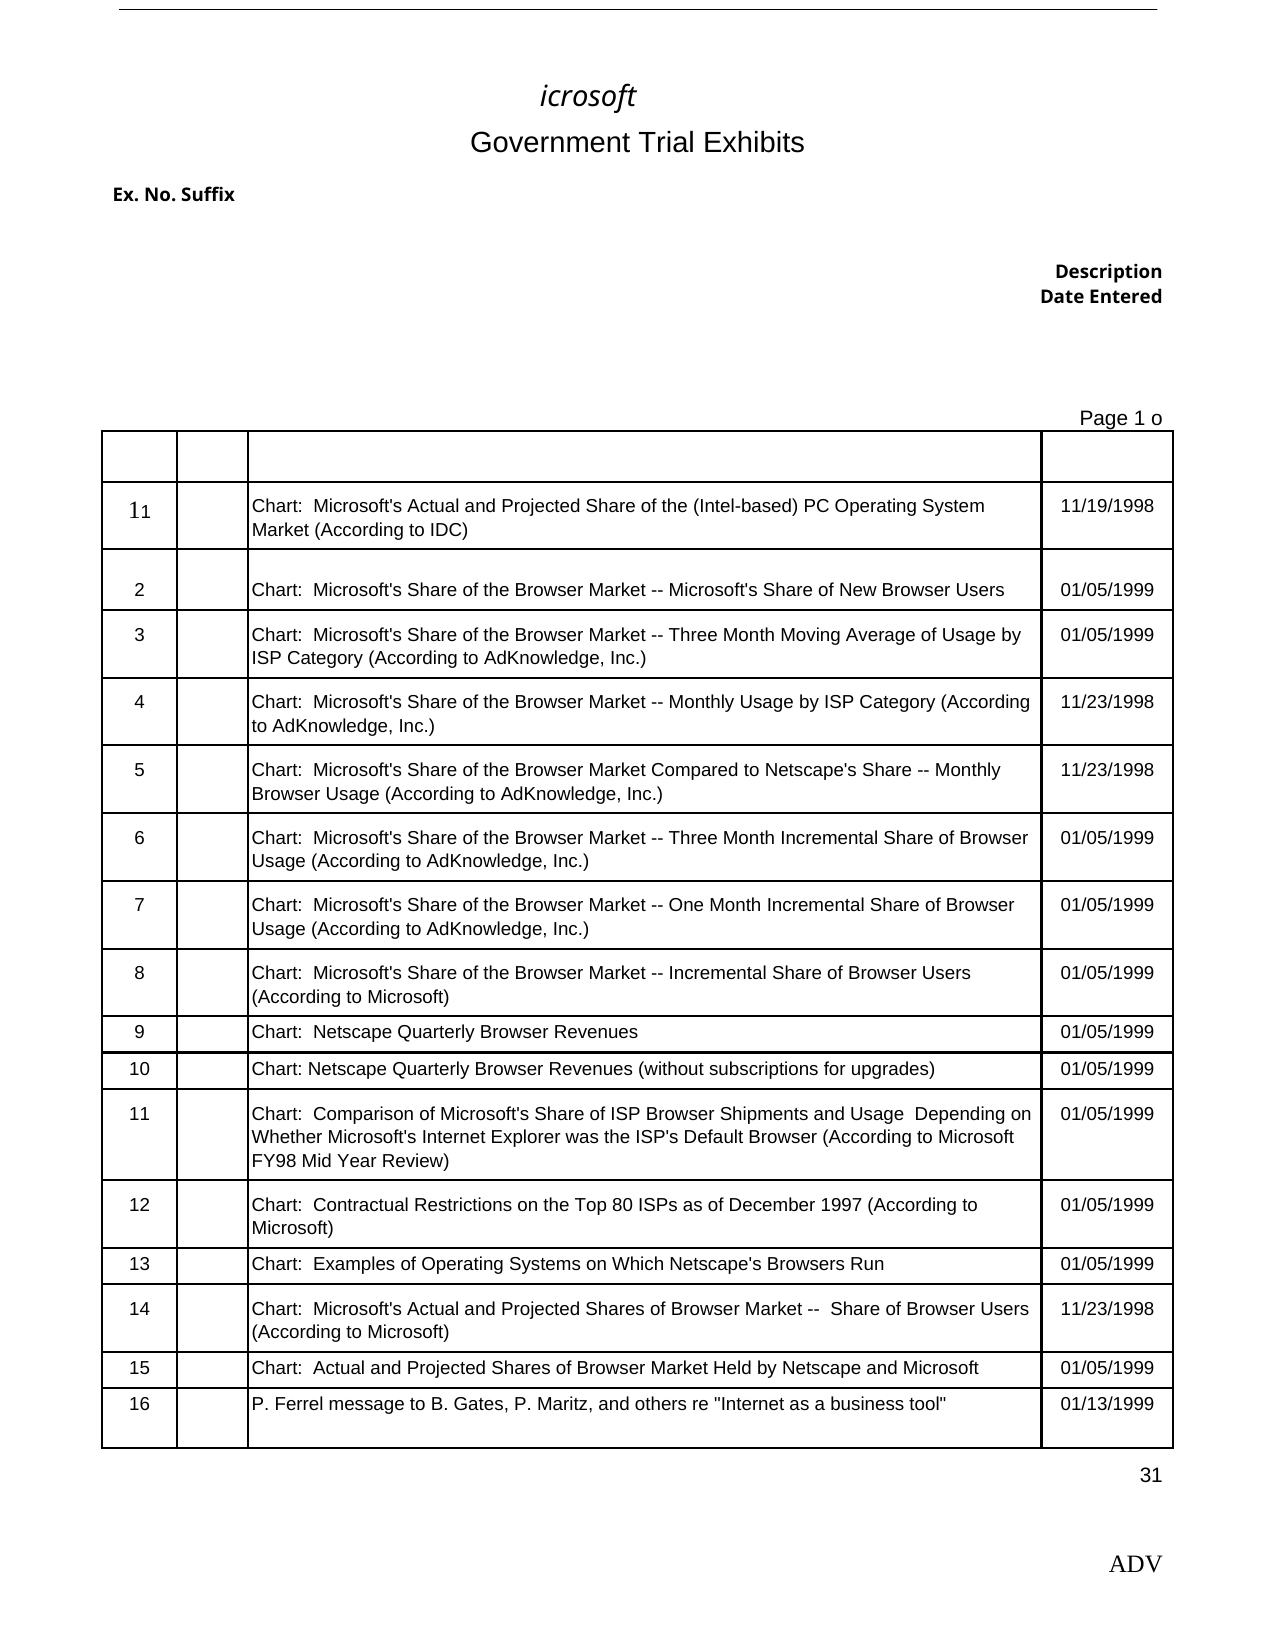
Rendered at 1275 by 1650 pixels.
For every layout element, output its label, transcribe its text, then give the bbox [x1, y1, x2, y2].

table_cell 01/05/1999 [1043, 611, 1172, 677]
table_cell Chart: Microsoft's Share of the Browser Market -- Incremental Share of Browser Users (According to Microsoft) [249, 950, 1040, 1015]
table_cell [178, 611, 247, 677]
table_cell 7 [103, 882, 176, 947]
table_cell 11 [103, 483, 176, 548]
table_cell Chart: Examples of Operating Systems on Which Netscape's Browsers Run [249, 1249, 1040, 1283]
table_cell 13 [103, 1249, 176, 1283]
table_cell Chart: Microsoft's Actual and Projected Shares of Browser Market -- Share of Browser Users (According to Microsoft) [249, 1285, 1040, 1351]
table_cell [178, 882, 247, 947]
table_cell [178, 1285, 247, 1351]
table_cell Chart: Microsoft's Share of the Browser Market -- Three Month Moving Average of Usage by ISP Category (According to AdKnowledge, Inc.) [249, 611, 1040, 677]
table_cell Chart: Microsoft's Share of the Browser Market Compared to Netscape's Share -- Monthly Browser Usage (According to AdKnowledge, Inc.) [249, 746, 1040, 812]
table_cell 15 [103, 1353, 176, 1387]
table_cell 2 [103, 550, 176, 609]
table_header [1043, 432, 1172, 481]
table_cell [178, 1181, 247, 1247]
table_header [249, 432, 1040, 481]
table_cell [178, 679, 247, 744]
table_cell 8 [103, 950, 176, 1015]
table_cell 01/05/1999 [1043, 814, 1172, 880]
table_cell 01/05/1999 [1043, 1181, 1172, 1247]
table_cell 01/05/1999 [1043, 1090, 1172, 1179]
table_cell Chart: Actual and Projected Shares of Browser Market Held by Netscape and Microsoft [249, 1353, 1040, 1387]
table_cell [178, 950, 247, 1015]
table_cell 01/05/1999 [1043, 1249, 1172, 1283]
table_cell [178, 1017, 247, 1051]
table_cell Chart: Comparison of Microsoft's Share of ISP Browser Shipments and Usage Depending on Whether Microsoft's Internet Explorer was the ISP's Default Browser (According to Microsoft FY98 Mid Year Review) [249, 1090, 1040, 1179]
table_cell Chart: Microsoft's Share of the Browser Market -- Three Month Incremental Share of Browser Usage (According to AdKnowledge, Inc.) [249, 814, 1040, 880]
table_cell [178, 1090, 247, 1179]
table_cell Chart: Microsoft's Share of the Browser Market -- Microsoft's Share of New Browser Users [249, 550, 1040, 609]
table_cell 5 [103, 746, 176, 812]
table_cell [178, 1054, 247, 1088]
table_cell 01/05/1999 [1043, 1017, 1172, 1051]
table_header [103, 432, 176, 481]
table_cell 9 [103, 1017, 176, 1051]
table_cell 6 [103, 814, 176, 880]
table_cell Chart: Netscape Quarterly Browser Revenues (without subscriptions for upgrades) [249, 1054, 1040, 1088]
table_cell 01/05/1999 [1043, 550, 1172, 609]
table_cell [178, 550, 247, 609]
table_cell Chart: Microsoft's Share of the Browser Market -- Monthly Usage by ISP Category (According to AdKnowledge, Inc.) [249, 679, 1040, 744]
table_cell 12 [103, 1181, 176, 1247]
table_cell 3 [103, 611, 176, 677]
table_cell Ferrel message to B. Gates, P. Maritz, and others re "Internet as a business tool" [249, 1389, 1040, 1447]
table_cell 10 [103, 1054, 176, 1088]
table_cell Chart: Microsoft's Actual and Projected Share of the (Intel-based) PC Operating System Market (According to IDC) [249, 483, 1040, 548]
table_cell 14 [103, 1285, 176, 1351]
table_cell 16 [103, 1389, 176, 1447]
table_cell 01/13/1999 [1043, 1389, 1172, 1447]
table_cell Chart: Contractual Restrictions on the Top 80 ISPs as of December 1997 (According to Microsoft) [249, 1181, 1040, 1247]
table_cell Chart: Microsoft's Share of the Browser Market -- One Month Incremental Share of Browser Usage (According to AdKnowledge, Inc.) [249, 882, 1040, 947]
table_header [178, 432, 247, 481]
table_cell [178, 1389, 247, 1447]
table_cell 11/23/1998 [1043, 746, 1172, 812]
table_cell 4 [103, 679, 176, 744]
table_cell 01/05/1999 [1043, 882, 1172, 947]
table_cell 11/23/1998 [1043, 679, 1172, 744]
table_cell [178, 1249, 247, 1283]
table_cell [178, 746, 247, 812]
table_cell 01/05/1999 [1043, 950, 1172, 1015]
table_cell 11/23/1998 [1043, 1285, 1172, 1351]
table_cell 01/05/1999 [1043, 1054, 1172, 1088]
table_cell 11/19/1998 [1043, 483, 1172, 548]
table_cell 01/05/1999 [1043, 1353, 1172, 1387]
table_cell [178, 814, 247, 880]
table_cell [178, 483, 247, 548]
table_cell [178, 1353, 247, 1387]
table_cell 11 [103, 1090, 176, 1179]
table_cell Chart: Netscape Quarterly Browser Revenues [249, 1017, 1040, 1051]
